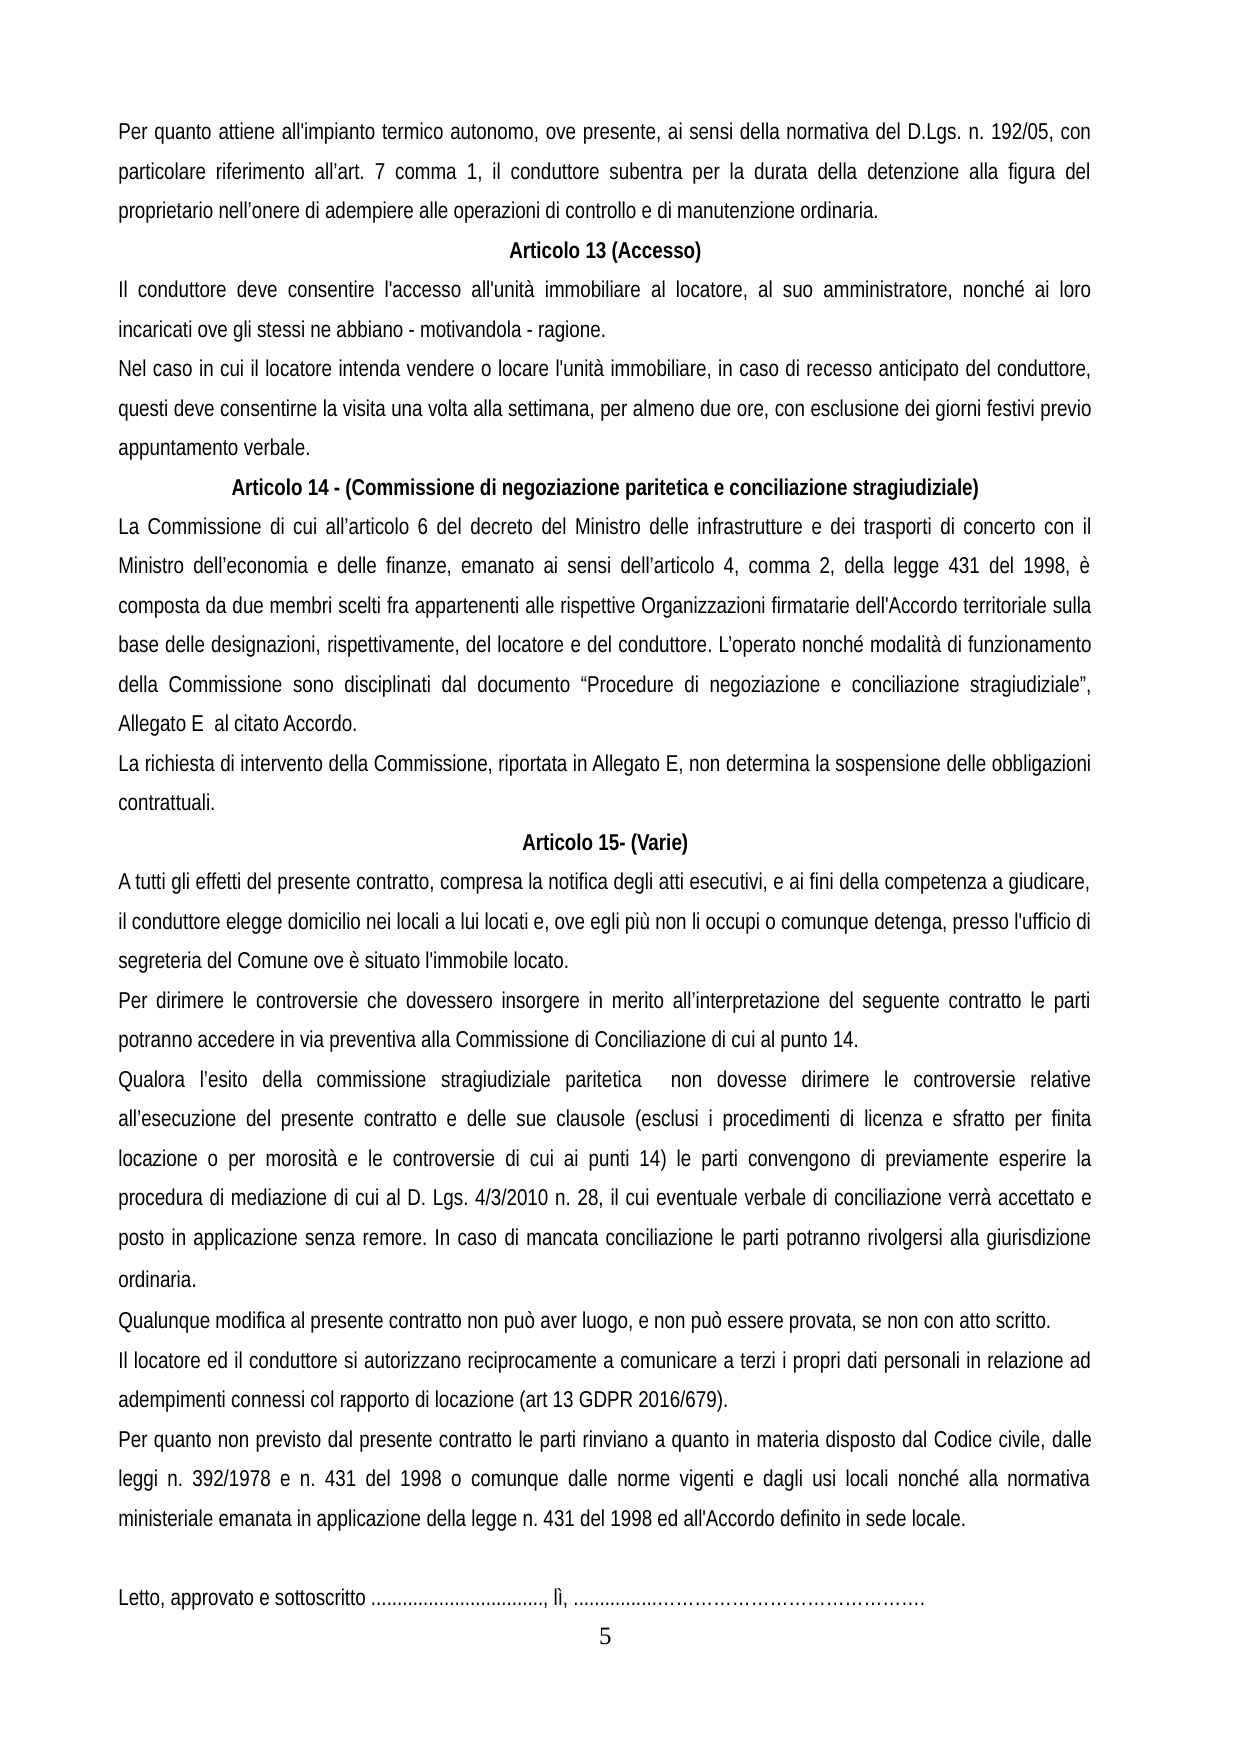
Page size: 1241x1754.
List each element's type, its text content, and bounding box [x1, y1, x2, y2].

text Nel caso in cui il locatore intenda vendere o locare l'unità immobiliare, in caso di recesso anticipato del conduttore, questi deve consentirne la visita una volta alla settimana, per almeno due ore, con esclusione dei giorni festivi previo appuntamento verbale. [118, 355, 1092, 460]
text Qualora l’esito della commissione stragiudiziale paritetica non dovesse dirimere le controversie relative all’esecuzione del presente contratto e delle sue clausole (esclusi i procedimenti di licenza e sfratto per finita locazione o per morosità e le controversie di cui ai punti 14) le parti convengono di previamente esperire la procedura di mediazione di cui al D. Lgs. 4/3/2010 n. 28, il cui eventuale verbale di conciliazione verrà accettato e posto in applicazione senza remore. In caso di mancata conciliazione le parti potranno rivolgersi alla giurisdizione ordinaria. [118, 1066, 1092, 1293]
text Il locatore ed il conduttore si autorizzano reciprocamente a comunicare a terzi i propri dati personali in relazione ad adempimenti connessi col rapporto di locazione (art 13 GDPR 2016/679). [118, 1347, 1092, 1412]
text A tutti gli effetti del presente contratto, compresa la notifica degli atti esecutivi, e ai fini della competenza a giudicare, il conduttore elegge domicilio nei locali a lui locati e, ove egli più non li occupi o comunque detenga, presso l'ufficio di segreteria del Comune ove è situato l'immobile locato. [118, 868, 1092, 973]
text Per quanto attiene all'impianto termico autonomo, ove presente, ai sensi della normativa del D.Lgs. n. 192/05, con particolare riferimento all’art. 7 comma 1, il conduttore subentra per la durata della detenzione alla figura del proprietario nell’onere di adempiere alle operazioni di controllo e di manutenzione ordinaria. [118, 118, 1092, 223]
text Letto, approvato e sottoscritto ................................., lì, ................……………………………………. [118, 1583, 1092, 1610]
text Articolo 15- (Varie) [118, 829, 1092, 855]
text Il conduttore deve consentire l'accesso all'unità immobiliare al locatore, al suo amministratore, nonché ai loro incaricati ove gli stessi ne abbiano - motivandola - ragione. [118, 276, 1092, 342]
text La richiesta di intervento della Commissione, riportata in Allegato E, non determina la sospensione delle obbligazioni contrattuali. [118, 750, 1092, 816]
text Articolo 14 - (Commissione di negoziazione paritetica e conciliazione stragiudiziale) [118, 473, 1092, 500]
text Per dirimere le controversie che dovessero insorgere in merito all’interpretazione del seguente contratto le parti potranno accedere in via preventiva alla Commissione di Conciliazione di cui al punto 14. [118, 987, 1092, 1052]
text Qualunque modifica al presente contratto non può aver luogo, e non può essere provata, se non con atto scritto. [118, 1307, 1092, 1333]
text Per quanto non previsto dal presente contratto le parti rinviano a quanto in materia disposto dal Codice civile, dalle leggi n. 392/1978 e n. 431 del 1998 o comunque dalle norme vigenti e dagli usi locali nonché alla normativa ministeriale emanata in applicazione della legge n. 431 del 1998 ed all'Accordo definito in sede locale. [118, 1426, 1092, 1531]
text La Commissione di cui all’articolo 6 del decreto del Ministro delle infrastrutture e dei trasporti di concerto con il Ministro dell’economia e delle finanze, emanato ai sensi dell’articolo 4, comma 2, della legge 431 del 1998, è composta da due membri scelti fra appartenenti alle rispettive Organizzazioni firmatarie dell'Accordo territoriale sulla base delle designazioni, rispettivamente, del locatore e del conduttore. L’operato nonché modalità di funzionamento della Commissione sono disciplinati dal documento “Procedure di negoziazione e conciliazione stragiudiziale”, Allegato E al citato Accordo. [118, 513, 1092, 737]
text Articolo 13 (Accesso) [118, 237, 1092, 263]
